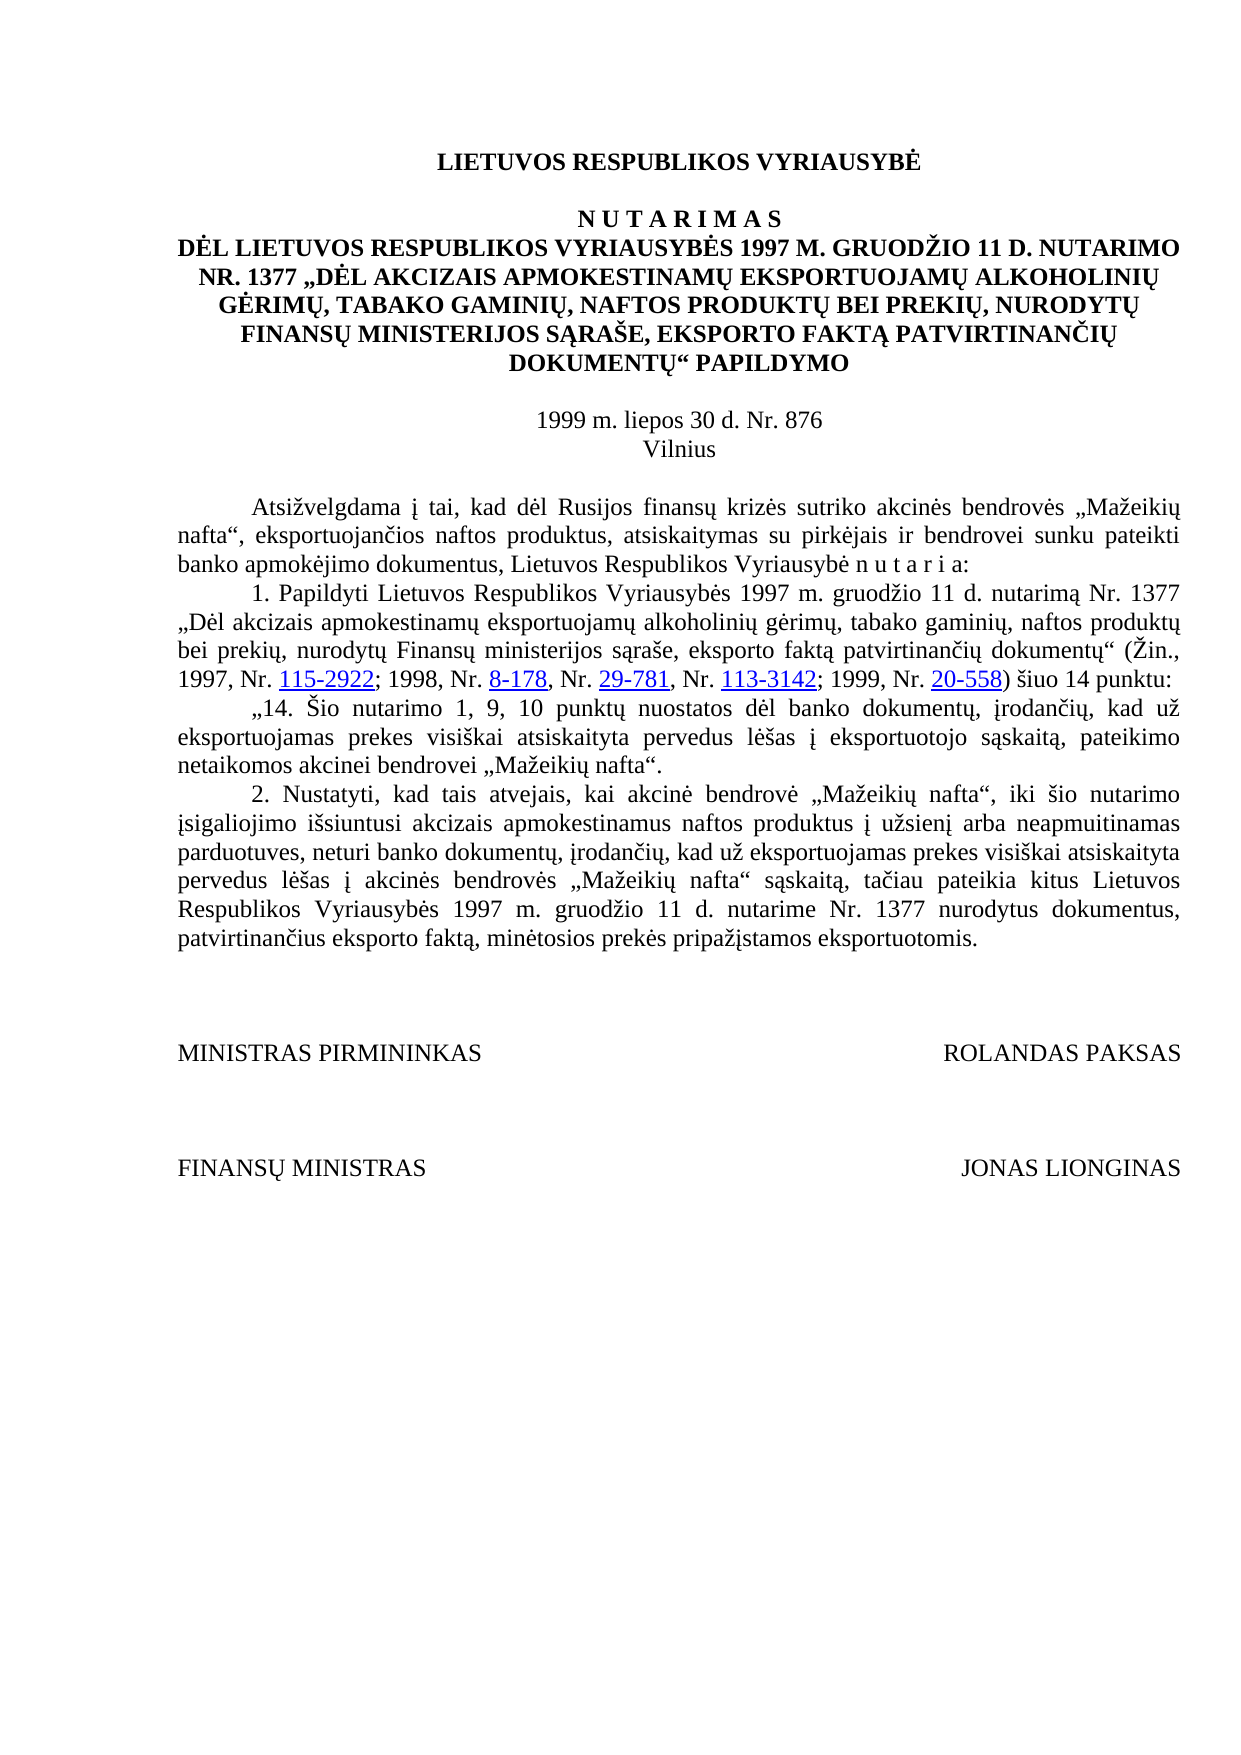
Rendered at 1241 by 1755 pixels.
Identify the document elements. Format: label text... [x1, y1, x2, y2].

text 1999 m. liepos 30 d. Nr. 876 [177, 406, 1181, 434]
text „14. Šio nutarimo 1, 9, 10 punktų nuostatos dėl banko dokumentų, įrodančių, kad už eksportuojamas prekes visiškai atsiskaityta pervedus lėšas į eksportuotojo sąskaitą, pateikimo netaikomos akcinei bendrovei „Mažeikių nafta“. [177, 693, 1181, 779]
text Atsižvelgdama į tai, kad dėl Rusijos finansų krizės sutriko akcinės bendrovės „Mažeikių nafta“, eksportuojančios naftos produktus, atsiskaitymas su pirkėjais ir bendrovei sunku pateikti banko apmokėjimo dokumentus, Lietuvos Respublikos Vyriausybė nutaria: [177, 492, 1181, 578]
text DĖL LIETUVOS RESPUBLIKOS VYRIAUSYBĖS 1997 M. GRUODŽIO 11 D. NUTARIMO NR. 1377 „DĖL AKCIZAIS APMOKESTINAMŲ EKSPORTUOJAMŲ ALKOHOLINIŲ GĖRIMŲ, TABAKO GAMINIŲ, NAFTOS PRODUKTŲ BEI PREKIŲ, NURODYTŲ FINANSŲ MINISTERIJOS SĄRAŠE, EKSPORTO FAKTĄ PATVIRTINANČIŲ DOKUMENTŲ“ PAPILDYMO [177, 233, 1181, 377]
text 1. Papildyti Lietuvos Respublikos Vyriausybės 1997 m. gruodžio 11 d. nutarimą Nr. 1377 „Dėl akcizais apmokestinamų eksportuojamų alkoholinių gėrimų, tabako gaminių, naftos produktų bei prekių, nurodytų Finansų ministerijos sąraše, eksporto faktą patvirtinančių dokumentų“ (Žin., 1997, Nr. 115-2922; 1998, Nr. 8-178, Nr. 29-781, Nr. 113-3142; 1999, Nr. 20-558) šiuo 14 punktu: [177, 578, 1181, 693]
text N U T A R I M A S [177, 204, 1181, 233]
text LIETUVOS RESPUBLIKOS VYRIAUSYBĖ [177, 147, 1181, 176]
text Vilnius [177, 434, 1181, 463]
text FINANSŲ MINISTRAS JONAS LIONGINAS [177, 1153, 1181, 1182]
text MINISTRAS PIRMININKAS ROLANDAS PAKSAS [177, 1038, 1181, 1067]
text 2. Nustatyti, kad tais atvejais, kai akcinė bendrovė „Mažeikių nafta“, iki šio nutarimo įsigaliojimo išsiuntusi akcizais apmokestinamus naftos produktus į užsienį arba neapmuitinamas parduotuves, neturi banko dokumentų, įrodančių, kad už eksportuojamas prekes visiškai atsiskaityta pervedus lėšas į akcinės bendrovės „Mažeikių nafta“ sąskaitą, tačiau pateikia kitus Lietuvos Respublikos Vyriausybės 1997 m. gruodžio 11 d. nutarime Nr. 1377 nurodytus dokumentus, patvirtinančius eksporto faktą, minėtosios prekės pripažįstamos eksportuotomis. [177, 779, 1181, 952]
